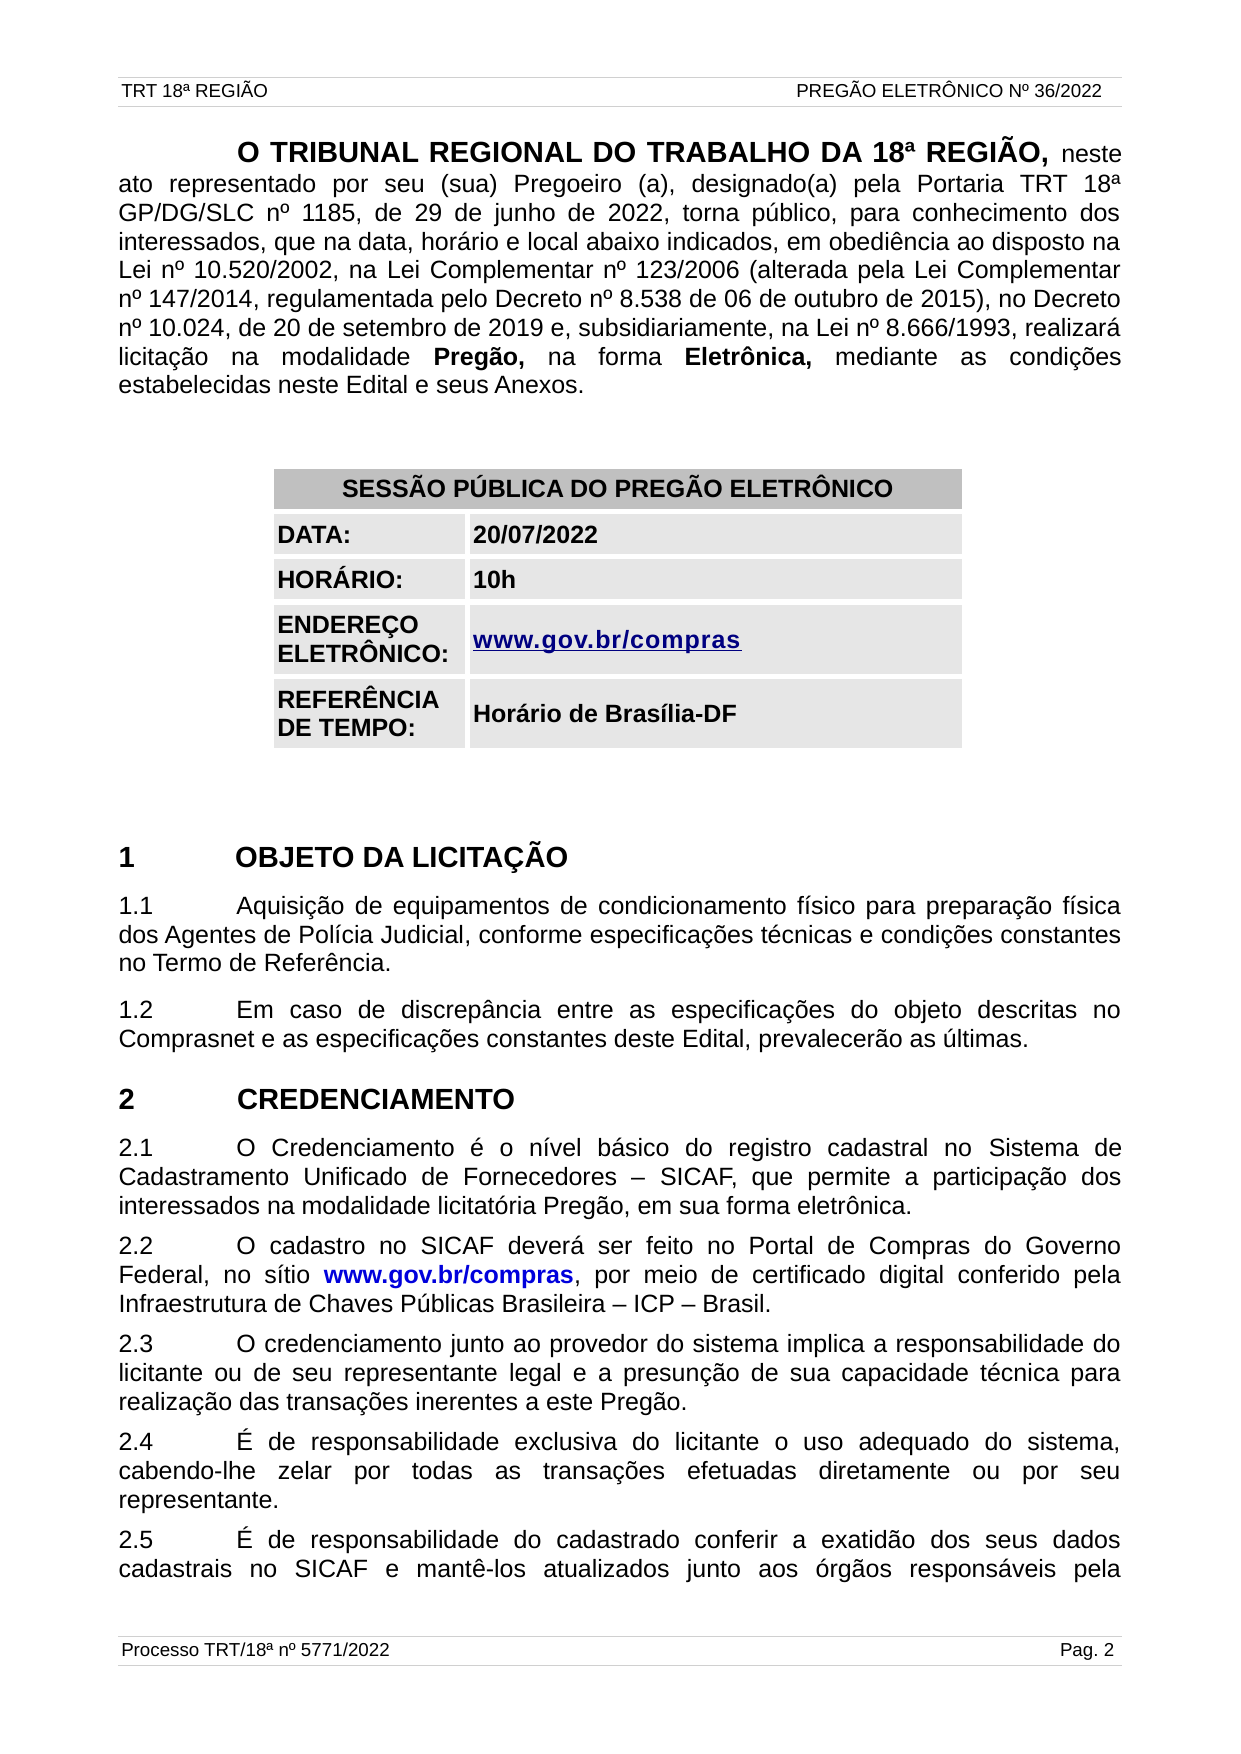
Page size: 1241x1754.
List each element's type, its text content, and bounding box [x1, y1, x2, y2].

table_cell DATA: [274, 514, 465, 554]
table_cell 20/07/2022 [470, 514, 962, 554]
text 2 CREDENCIAMENTO [118, 1082, 1122, 1115]
text 1 OBJETO DA LICITAÇÃO [118, 840, 1122, 873]
table_cell Horário de Brasília-DF [470, 679, 962, 748]
table_cell 10h [470, 559, 962, 599]
table_cell www.gov.br/compras [470, 605, 962, 674]
text 1.1 Aquisição de equipamentos de condicionamento físico para preparação física dos Agentes de Polícia Judicial, conforme especificações técnicas e condições constantes no Termo de Referência. [118, 891, 1122, 977]
text O TRIBUNAL REGIONAL DO TRABALHO DA 18ª REGIÃO, neste ato representado por seu (sua) Pregoeiro (a), designado(a) pela Portaria TRT 18ª GP/DG/SLC nº 1185, de 29 de junho de 2022, torna público, para conhecimento dos interessados, que na data, horário e local abaixo indicados, em obediência ao disposto na Lei nº 10.520/2002, na Lei Complementar nº 123/2006 (alterada pela Lei Complementar nº 147/2014, regulamentada pelo Decreto nº 8.538 de 06 de outubro de 2015), no Decreto nº 10.024, de 20 de setembro de 2019 e, subsidiariamente, na Lei nº 8.666/1993, realizará licitação na modalidade Pregão, na forma Eletrônica, mediante as condições estabelecidas neste Edital e seus Anexos. [118, 136, 1122, 399]
text 2.2 O cadastro no SICAF deverá ser feito no Portal de Compras do Governo Federal, no sítio www.gov.br/compras, por meio de certificado digital conferido pela Infraestrutura de Chaves Públicas Brasileira – ICP – Brasil. [118, 1231, 1122, 1317]
table_cell REFERÊNCIA DE TEMPO: [274, 679, 465, 748]
text 2.4 É de responsabilidade exclusiva do licitante o uso adequado do sistema, cabendo-lhe zelar por todas as transações efetuadas diretamente ou por seu representante. [118, 1427, 1122, 1513]
table_header SESSÃO PÚBLICA DO PREGÃO ELETRÔNICO [274, 469, 962, 509]
text 1.2 Em caso de discrepância entre as especificações do objeto descritas no Comprasnet e as especificações constantes deste Edital, prevalecerão as últimas. [118, 995, 1122, 1052]
table_cell ENDEREÇO ELETRÔNICO: [274, 605, 465, 674]
text 2.5 É de responsabilidade do cadastrado conferir a exatidão dos seus dados cadastrais no SICAF e mantê-los atualizados junto aos órgãos responsáveis pela [118, 1525, 1122, 1583]
text 2.1 O Credenciamento é o nível básico do registro cadastral no Sistema de Cadastramento Unificado de Fornecedores – SICAF, que permite a participação dos interessados na modalidade licitatória Pregão, em sua forma eletrônica. [118, 1133, 1122, 1219]
text 2.3 O credenciamento junto ao provedor do sistema implica a responsabilidade do licitante ou de seu representante legal e a presunção de sua capacidade técnica para realização das transações inerentes a este Pregão. [118, 1329, 1122, 1415]
table_cell HORÁRIO: [274, 559, 465, 599]
